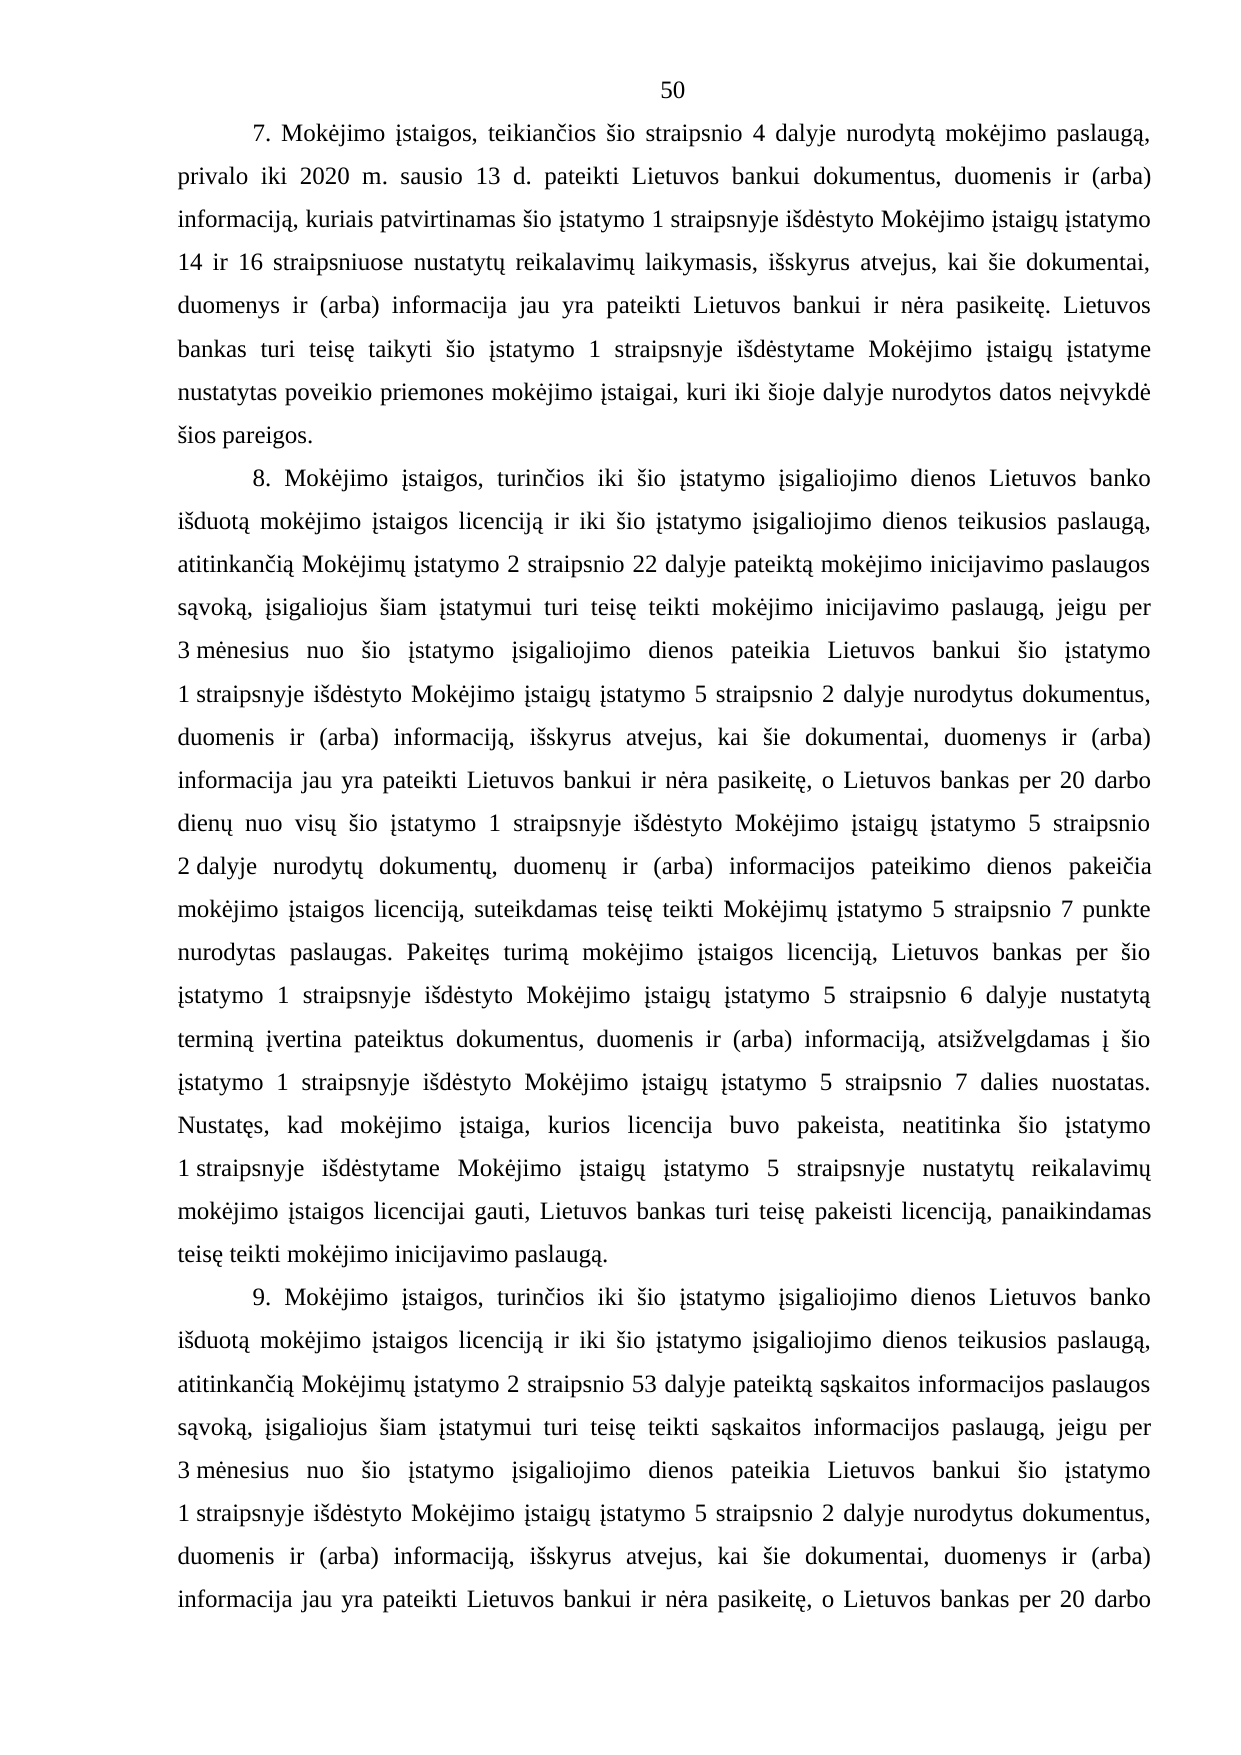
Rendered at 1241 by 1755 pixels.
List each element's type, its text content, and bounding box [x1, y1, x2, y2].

text 7. Mokėjimo įstaigos, teikiančios šio straipsnio 4 dalyje nurodytą mokėjimo paslaugą, privalo iki 2020 m. sausio 13 d. pateikti Lietuvos bankui dokumentus, duomenis ir (arba) informaciją, kuriais patvirtinamas šio įstatymo 1 straipsnyje išdėstyto Mokėjimo įstaigų įstatymo 14 ir 16 straipsniuose nustatytų reikalavimų laikymasis, išskyrus atvejus, kai šie dokumentai, duomenys ir (arba) informacija jau yra pateikti Lietuvos bankui ir nėra pasikeitę. Lietuvos bankas turi teisę taikyti šio įstatymo 1 straipsnyje išdėstytame Mokėjimo įstaigų įstatyme nustatytas poveikio priemones mokėjimo įstaigai, kuri iki šioje dalyje nurodytos datos neįvykdė šios pareigos. [177, 118, 1152, 449]
text 9. Mokėjimo įstaigos, turinčios iki šio įstatymo įsigaliojimo dienos Lietuvos banko išduotą mokėjimo įstaigos licenciją ir iki šio įstatymo įsigaliojimo dienos teikusios paslaugą, atitinkančią Mokėjimų įstatymo 2 straipsnio 53 dalyje pateiktą sąskaitos informacijos paslaugos sąvoką, įsigaliojus šiam įstatymui turi teisę teikti sąskaitos informacijos paslaugą, jeigu per 3 mėnesius nuo šio įstatymo įsigaliojimo dienos pateikia Lietuvos bankui šio įstatymo 1 straipsnyje išdėstyto Mokėjimo įstaigų įstatymo 5 straipsnio 2 dalyje nurodytus dokumentus, duomenis ir (arba) informaciją, išskyrus atvejus, kai šie dokumentai, duomenys ir (arba) informacija jau yra pateikti Lietuvos bankui ir nėra pasikeitę, o Lietuvos bankas per 20 darbo [177, 1282, 1152, 1613]
text 8. Mokėjimo įstaigos, turinčios iki šio įstatymo įsigaliojimo dienos Lietuvos banko išduotą mokėjimo įstaigos licenciją ir iki šio įstatymo įsigaliojimo dienos teikusios paslaugą, atitinkančią Mokėjimų įstatymo 2 straipsnio 22 dalyje pateiktą mokėjimo inicijavimo paslaugos sąvoką, įsigaliojus šiam įstatymui turi teisę teikti mokėjimo inicijavimo paslaugą, jeigu per 3 mėnesius nuo šio įstatymo įsigaliojimo dienos pateikia Lietuvos bankui šio įstatymo 1 straipsnyje išdėstyto Mokėjimo įstaigų įstatymo 5 straipsnio 2 dalyje nurodytus dokumentus, duomenis ir (arba) informaciją, išskyrus atvejus, kai šie dokumentai, duomenys ir (arba) informacija jau yra pateikti Lietuvos bankui ir nėra pasikeitę, o Lietuvos bankas per 20 darbo dienų nuo visų šio įstatymo 1 straipsnyje išdėstyto Mokėjimo įstaigų įstatymo 5 straipsnio 2 dalyje nurodytų dokumentų, duomenų ir (arba) informacijos pateikimo dienos pakeičia mokėjimo įstaigos licenciją, suteikdamas teisę teikti Mokėjimų įstatymo 5 straipsnio 7 punkte nurodytas paslaugas. Pakeitęs turimą mokėjimo įstaigos licenciją, Lietuvos bankas per šio įstatymo 1 straipsnyje išdėstyto Mokėjimo įstaigų įstatymo 5 straipsnio 6 dalyje nustatytą terminą įvertina pateiktus dokumentus, duomenis ir (arba) informaciją, atsižvelgdamas į šio įstatymo 1 straipsnyje išdėstyto Mokėjimo įstaigų įstatymo 5 straipsnio 7 dalies nuostatas. Nustatęs, kad mokėjimo įstaiga, kurios licencija buvo pakeista, neatitinka šio įstatymo 1 straipsnyje išdėstytame Mokėjimo įstaigų įstatymo 5 straipsnyje nustatytų reikalavimų mokėjimo įstaigos licencijai gauti, Lietuvos bankas turi teisę pakeisti licenciją, panaikindamas teisę teikti mokėjimo inicijavimo paslaugą. [177, 463, 1152, 1268]
